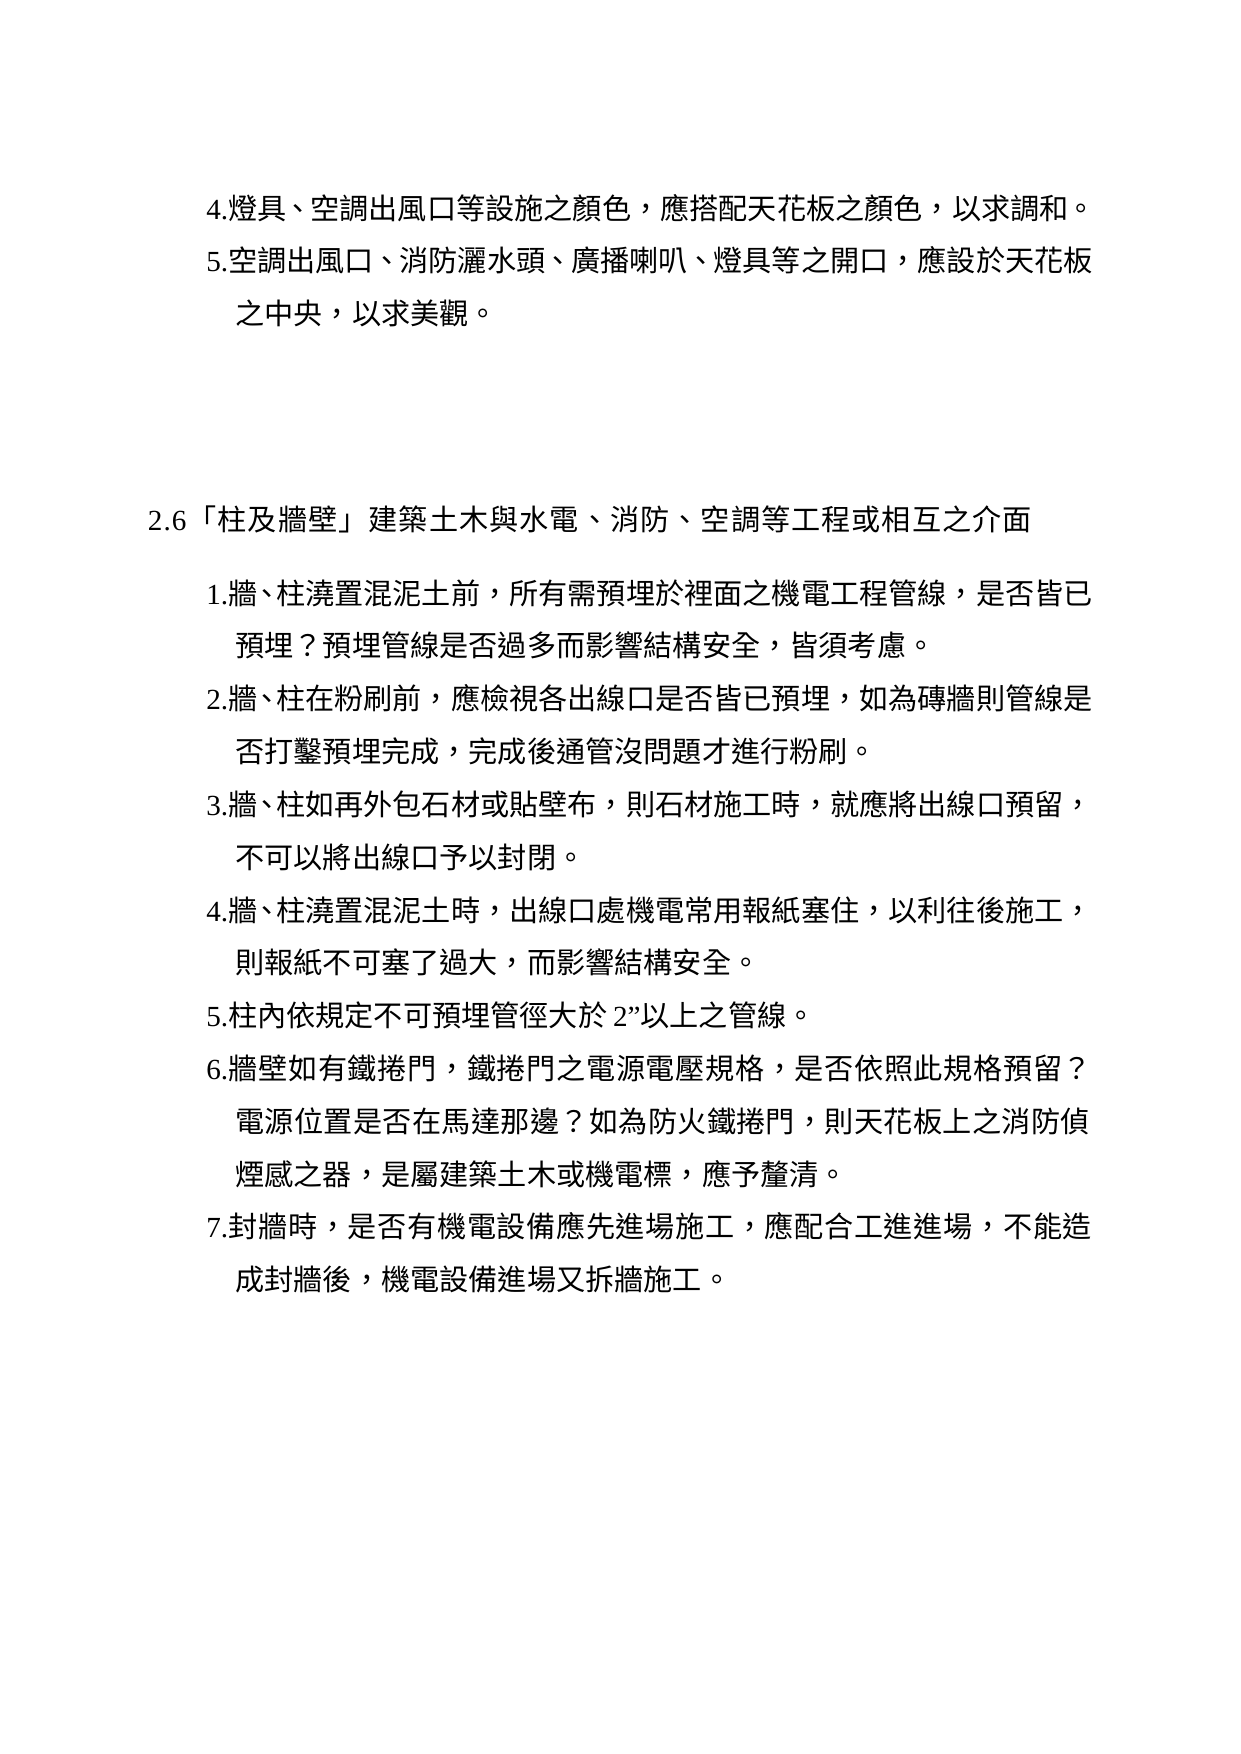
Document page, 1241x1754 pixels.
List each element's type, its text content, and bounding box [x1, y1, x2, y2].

text 2.牆、柱在粉刷前，應檢視各出線口是否皆已預埋，如為磚牆則管線是否打鑿預埋完成，完成後通管沒問題才進行粉刷。 [206, 676, 1092, 771]
text 5.空調出風口、消防灑水頭、廣播喇叭、燈具等之開口，應設於天花板之中央，以求美觀。 [206, 238, 1092, 333]
text 7.封牆時，是否有機電設備應先進場施工，應配合工進進場，不能造成封牆後，機電設備進場又拆牆施工。 [206, 1204, 1092, 1299]
text 3.牆、柱如再外包石材或貼壁布，則石材施工時，就應將出線口預留，不可以將出線口予以封閉。 [206, 781, 1092, 877]
text 6.牆壁如有鐵捲門，鐵捲門之電源電壓規格，是否依照此規格預留？電源位置是否在馬達那邊？如為防火鐵捲門，則天花板上之消防偵煙感之器，是屬建築土木或機電標，應予釐清。 [206, 1046, 1092, 1193]
text 4.牆、柱澆置混泥土時，出線口處機電常用報紙塞住，以利往後施工，則報紙不可塞了過大，而影響結構安全。 [206, 887, 1092, 982]
text 5.柱內依規定不可預埋管徑大於2”以上之管線。 [206, 993, 1092, 1035]
text 4.燈具、空調出風口等設施之顏色，應搭配天花板之顏色，以求調和。 [206, 185, 1092, 227]
text 1.牆、柱澆置混泥土前，所有需預埋於裡面之機電工程管線，是否皆已預埋？預埋管線是否過多而影響結構安全，皆須考慮。 [206, 570, 1092, 665]
subtitle 2.6「柱及牆壁」建築土木與水電、消防、空調等工程或相互之介面 [148, 496, 1092, 539]
